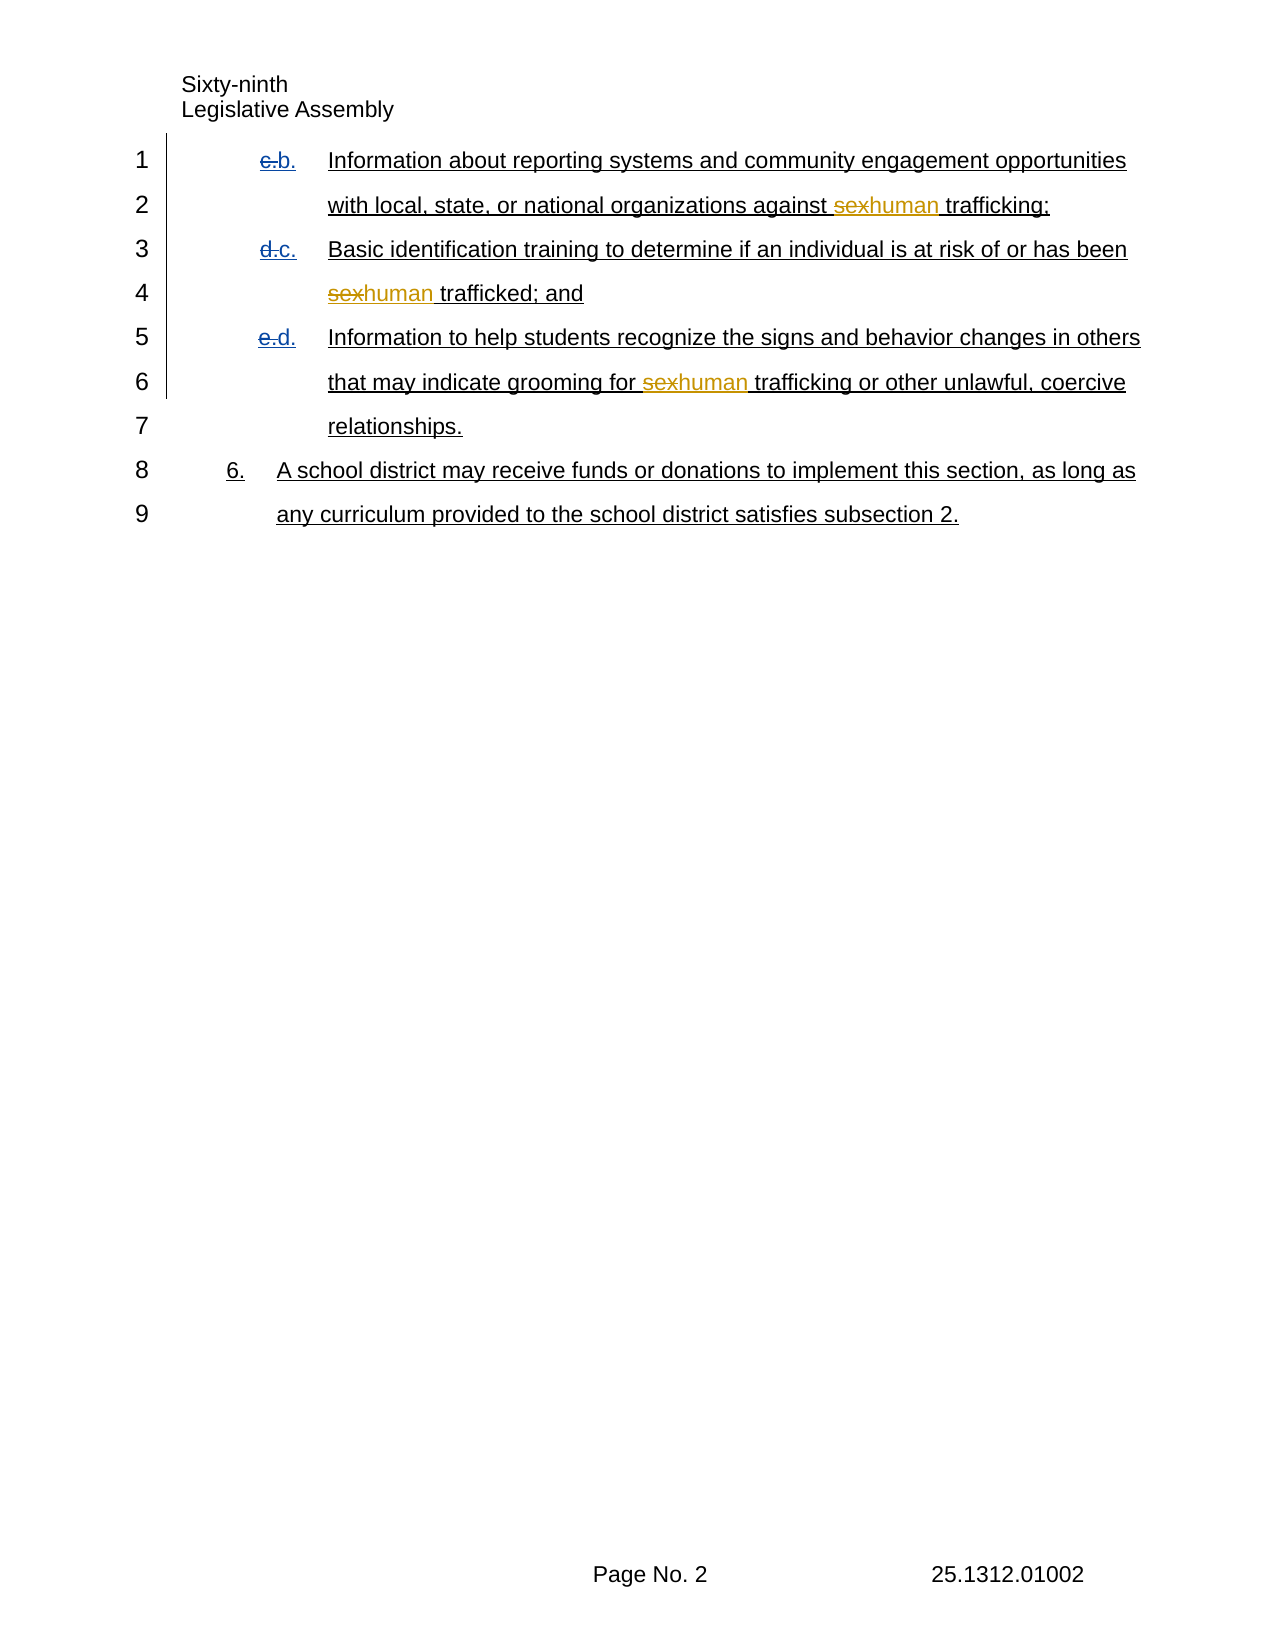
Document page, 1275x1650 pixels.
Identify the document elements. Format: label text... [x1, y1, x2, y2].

text d. Information to help students recognize the signs and behavior changes in others that may indicate grooming for human trafficking or other unlawful, coercive relationships. [181, 310, 1154, 443]
text c. Basic identification training to determine if an individual is at risk of or has been human trafficked; and [181, 222, 1154, 310]
text b. Information about reporting systems and community engagement opportunities with local, state, or national organizations against human trafficking; [181, 133, 1154, 222]
text 6. A school district may receive funds or donations to implement this section, as long as any curriculum provided to the school district satisfies subsection 2. [181, 443, 1154, 532]
